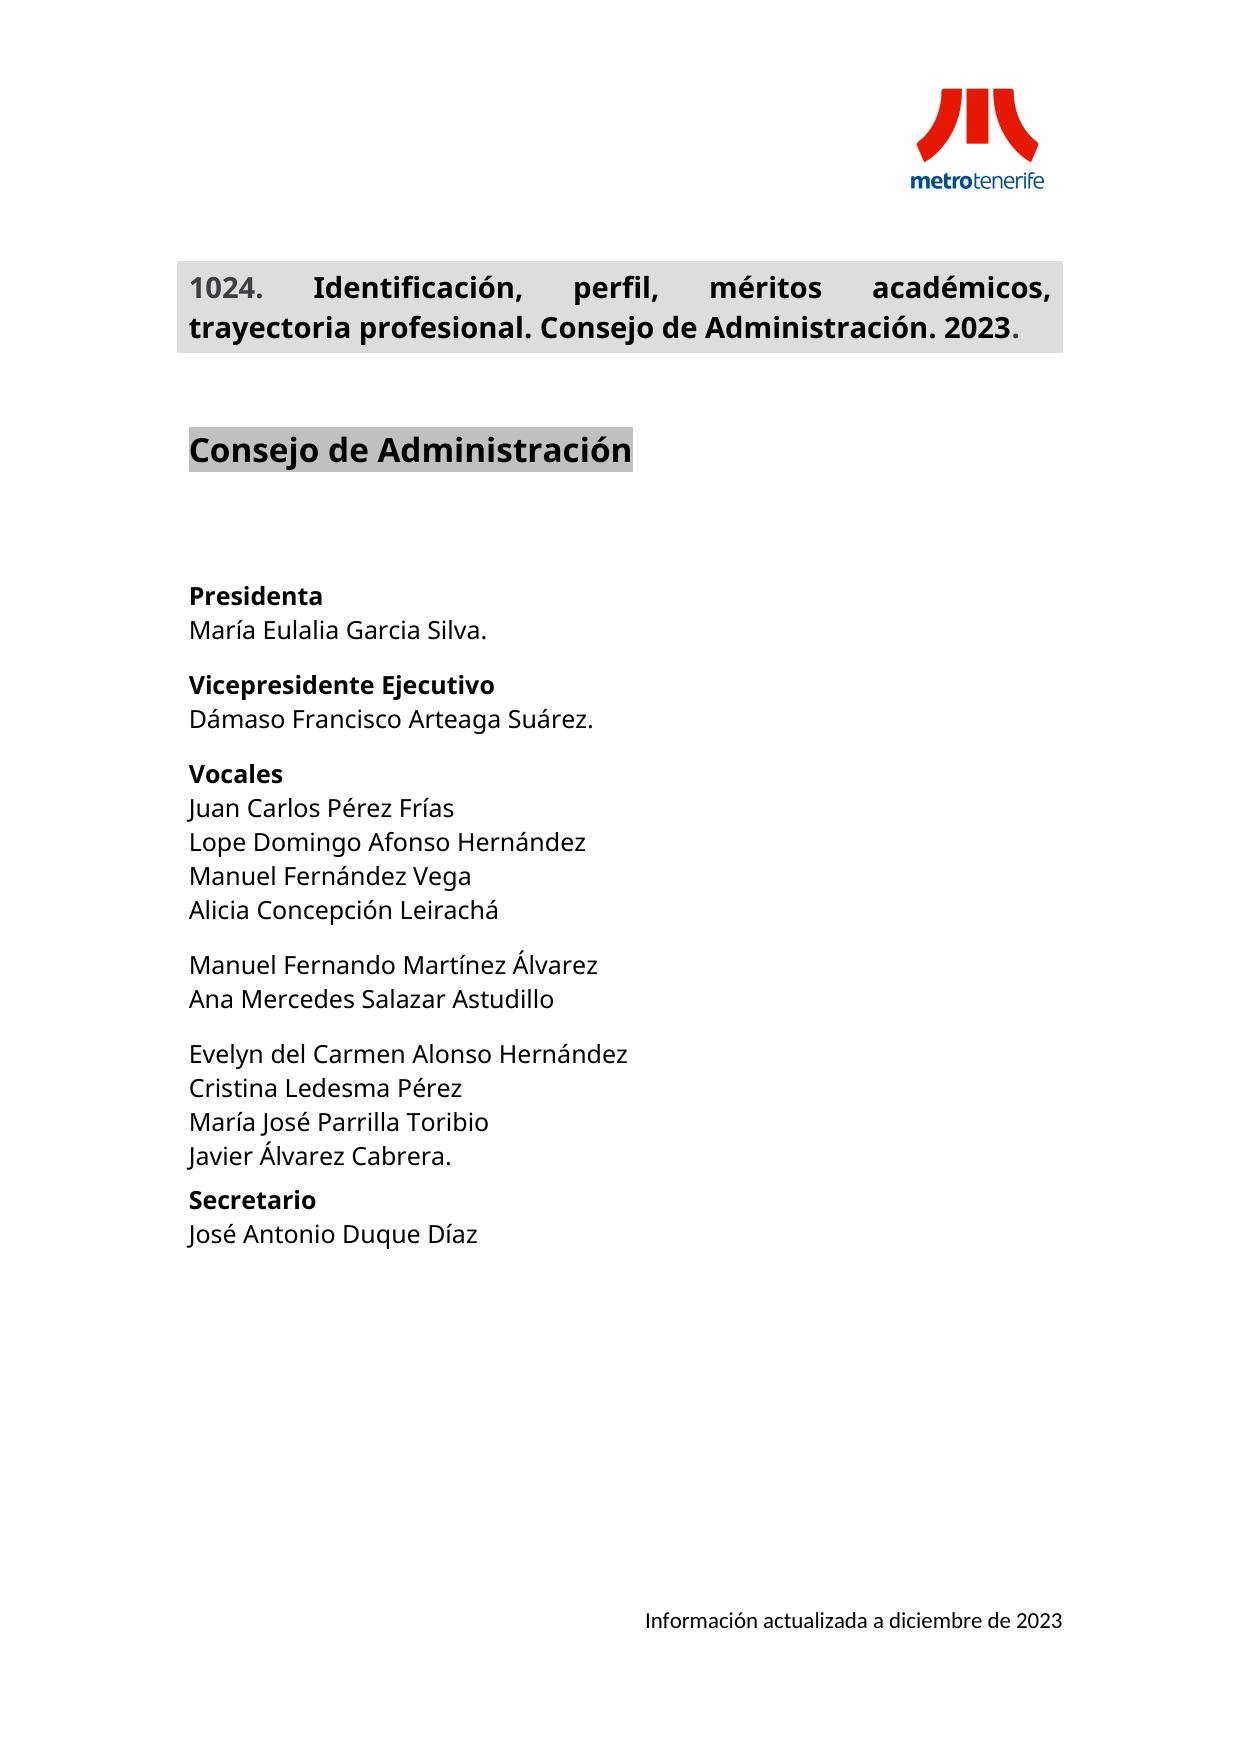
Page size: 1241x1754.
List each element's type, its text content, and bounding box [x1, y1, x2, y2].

table_header 1024. Identificación, perfil, méritos académicos, trayectoria profesional. Consejo de Administración. 2023. [177, 261, 1063, 353]
table_cell Consejo de Administración Presidenta María Eulalia Garcia Silva. Vicepresidente Ejecutivo Dámaso Francisco Arteaga Suárez. Vocales Juan Carlos Pérez Frías Lope Domingo Afonso Hernández Manuel Fernández Vega Alicia Concepción Leirachá Manuel Fernando Martínez Álvarez Ana Mercedes Salazar Astudillo Evelyn del Carmen Alonso Hernández Cristina Ledesma Pérez María José Parrilla Toribio Javier Álvarez Cabrera. Secretario José Antonio Duque Díaz [177, 353, 1063, 1501]
